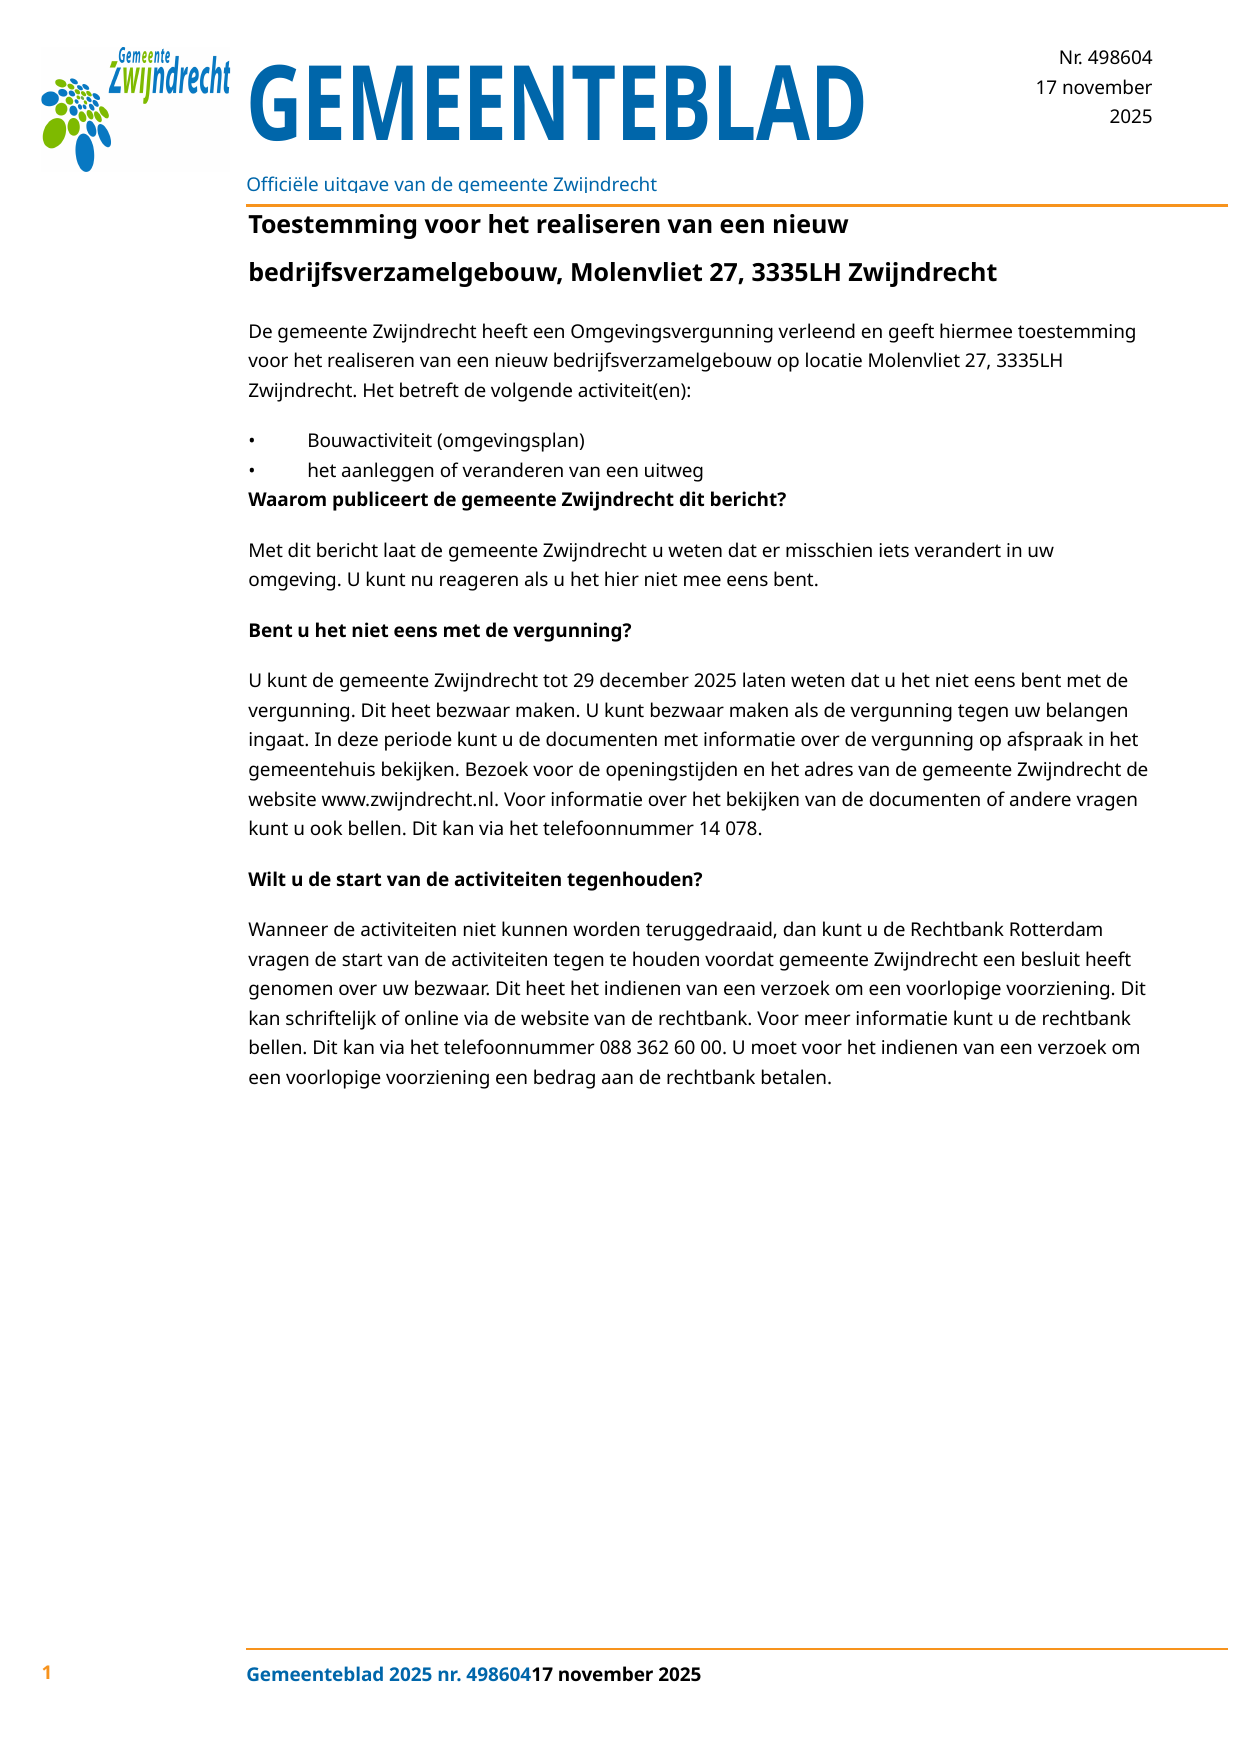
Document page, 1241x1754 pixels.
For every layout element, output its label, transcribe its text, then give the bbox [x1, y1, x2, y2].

text De gemeente Zwijndrecht heeft een Omgevingsvergunning verleend en geeft hiermee toestemming voor het realiseren van een nieuw bedrijfsverzamelgebouw op locatie Molenvliet 27, 3335LH Zwijndrecht. Het betreft de volgende activiteit(en): [248, 318, 1152, 403]
text Met dit bericht laat de gemeente Zwijndrecht u weten dat er misschien iets verandert in uw omgeving. U kunt nu reageren als u het hier niet mee eens bent. [248, 537, 1152, 592]
text Wilt u de start van de activiteiten tegenhouden? [248, 866, 1152, 892]
text Bent u het niet eens met de vergunning? [248, 617, 1152, 643]
text Toestemming voor het realiseren van een nieuw bedrijfsverzamelgebouw, Molenvliet 27, 3335LH Zwijndrecht [248, 207, 1152, 288]
text Wanneer de activiteiten niet kunnen worden teruggedraaid, dan kunt u de Rechtbank Rotterdam vragen de start van de activiteiten tegen te houden voordat gemeente Zwijndrecht een besluit heeft genomen over uw bezwaar. Dit heet het indienen van een verzoek om een voorlopige voorziening. Dit kan schriftelijk of online via de website van de rechtbank. Voor meer informatie kunt u de rechtbank bellen. Dit kan via het telefoonnummer 088 362 60 00. U moet voor het indienen van een verzoek om een voorlopige voorziening een bedrag aan de rechtbank betalen. [248, 916, 1152, 1090]
text Waarom publiceert de gemeente Zwijndrecht dit bericht? [248, 487, 1152, 512]
picture [41, 47, 231, 172]
list het aanleggen of veranderen van een uitweg [248, 457, 1152, 483]
text U kunt de gemeente Zwijndrecht tot 29 december 2025 laten weten dat u het niet eens bent met de vergunning. Dit heet bezwaar maken. U kunt bezwaar maken als de vergunning tegen uw belangen ingaat. In deze periode kunt u de documenten met informatie over de vergunning op afspraak in het gemeentehuis bekijken. Bezoek voor de openingstijden en het adres van de gemeente Zwijndrecht de website www.zwijndrecht.nl. Voor informatie over het bekijken van de documenten of andere vragen kunt u ook bellen. Dit kan via het telefoonnummer 14 078. [248, 667, 1152, 841]
list Bouwactiviteit (omgevingsplan) [248, 427, 1152, 453]
